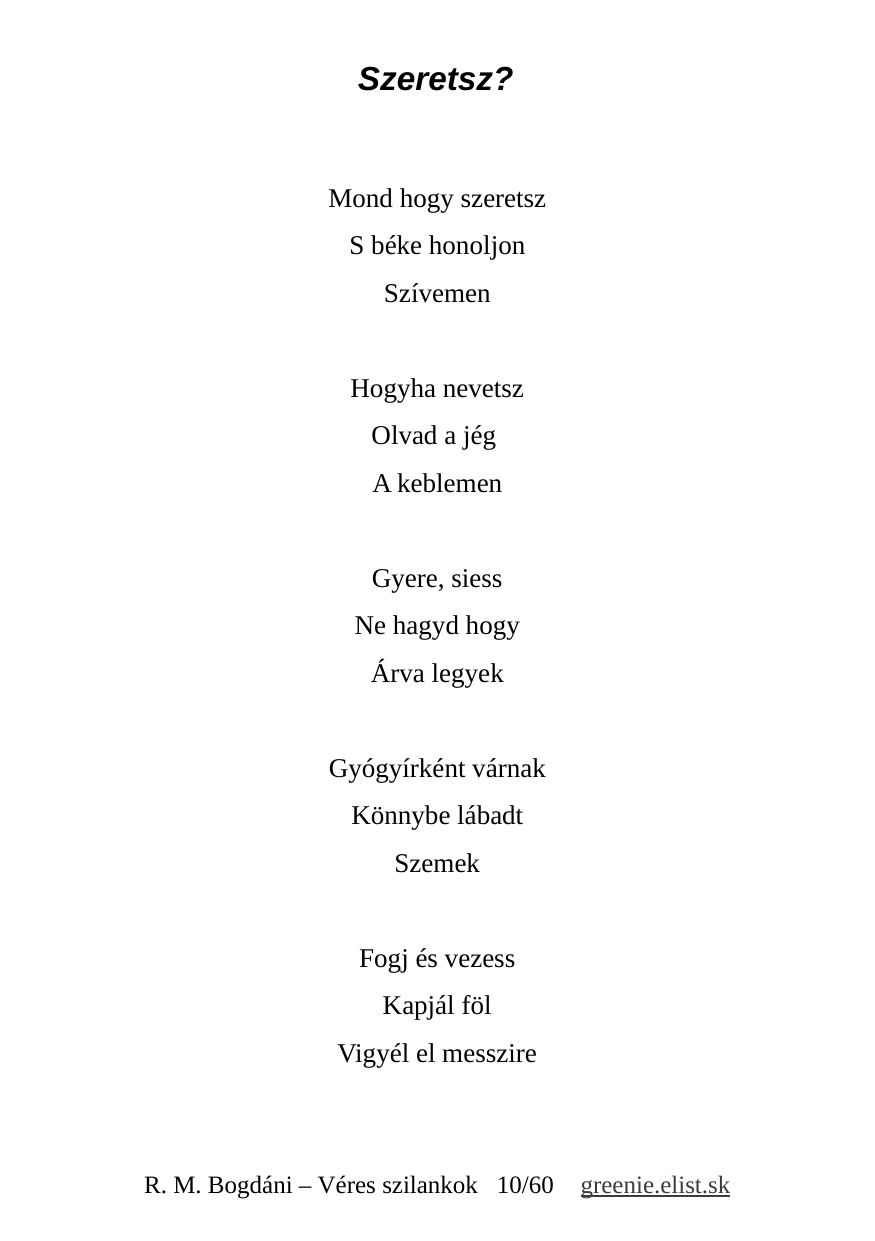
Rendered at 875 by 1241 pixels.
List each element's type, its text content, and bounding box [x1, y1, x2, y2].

text Gyere, siess [41, 562, 833, 593]
text Szemek [41, 847, 833, 878]
text Szívemen [41, 277, 833, 308]
subtitle Szeretsz? [41, 59, 833, 97]
text Gyógyírként várnak [41, 752, 833, 783]
text Árva legyek [41, 657, 833, 688]
text Kapjál föl [41, 989, 833, 1021]
text Könnybe lábadt [41, 799, 833, 831]
text Mond hogy szeretsz [41, 182, 833, 213]
text S béke honoljon [41, 229, 833, 261]
text Olvad a jég [41, 419, 833, 451]
text A keblemen [41, 467, 833, 498]
text Hogyha nevetsz [41, 372, 833, 403]
text Fogj és vezess [41, 942, 833, 973]
text Ne hagyd hogy [41, 609, 833, 641]
text Vigyél el messzire [41, 1037, 833, 1068]
